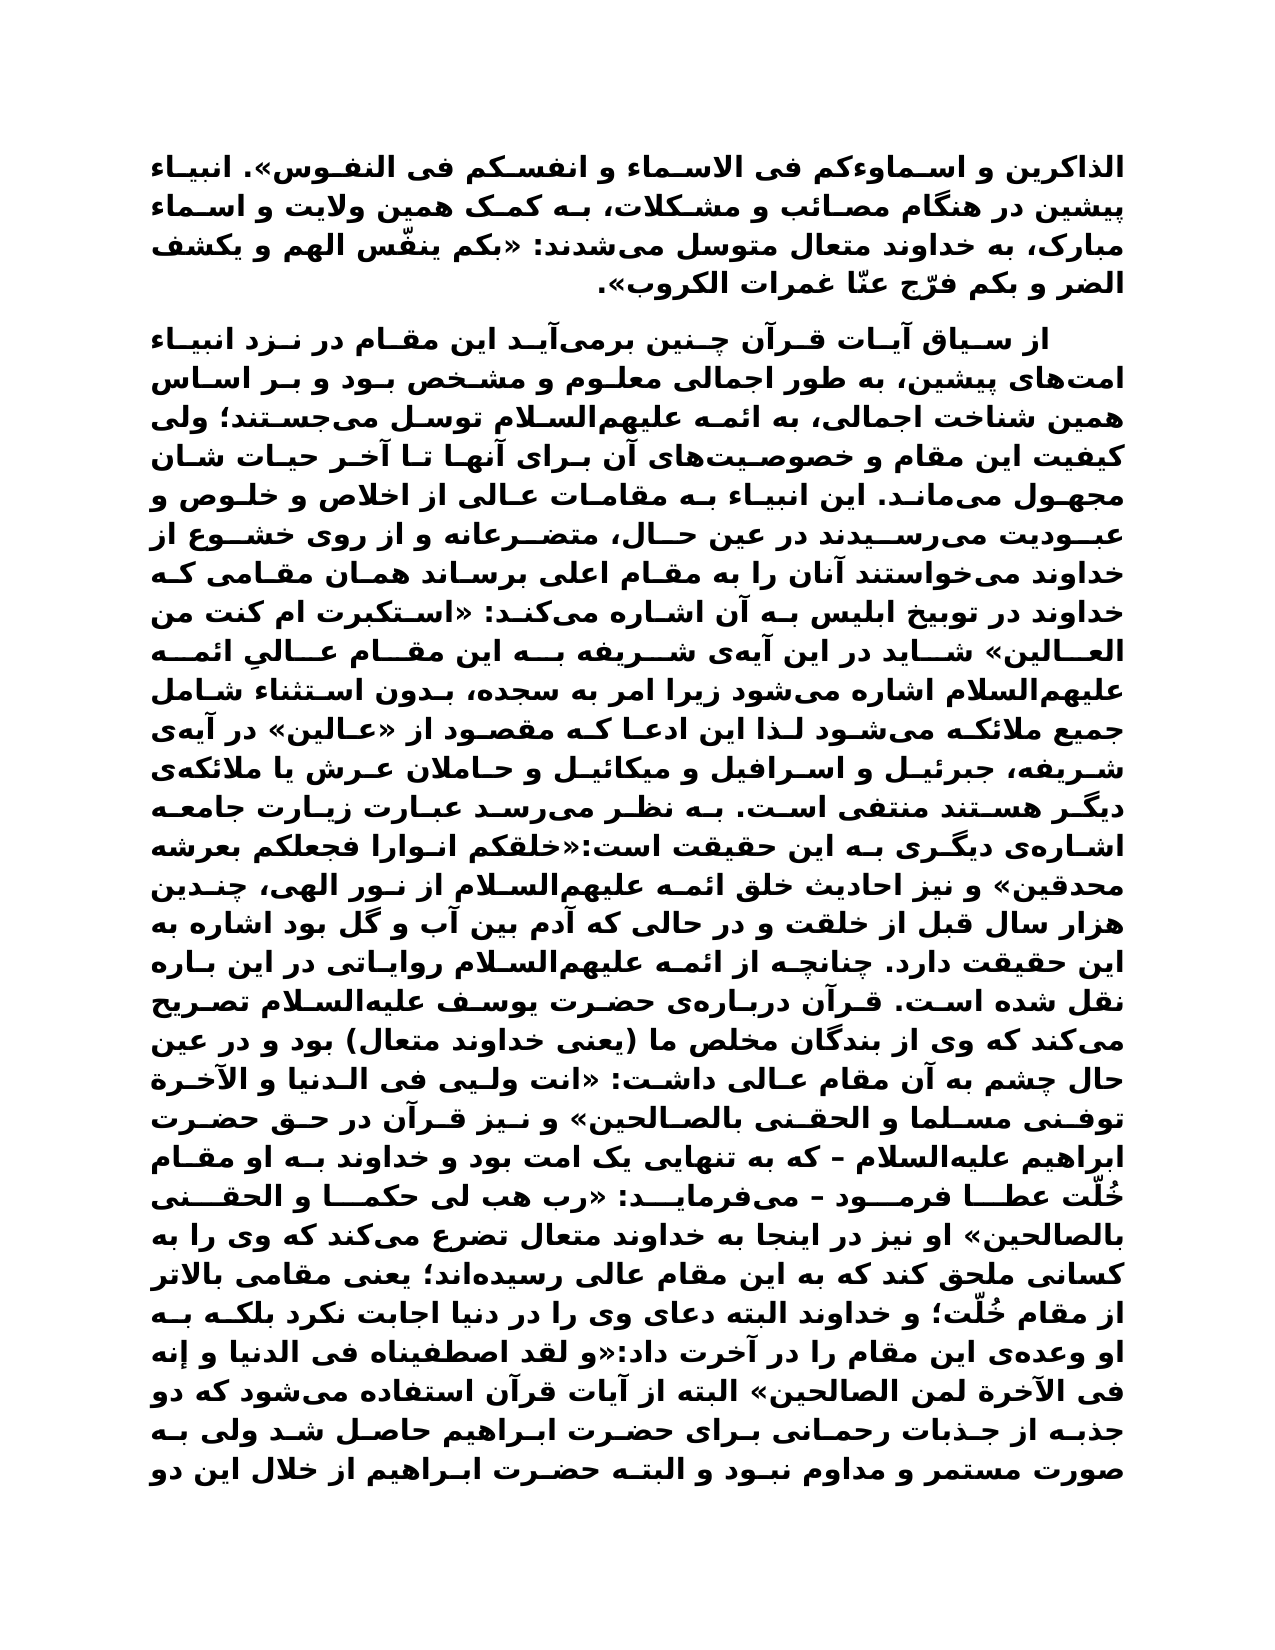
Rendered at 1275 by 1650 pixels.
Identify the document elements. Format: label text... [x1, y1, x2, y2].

text از سیاق آیات قرآن چنین برمی‌آید این مقام در نزد انبیاء امت‌های پیشین، به طور اجمالی معلوم و مشخص بود و بر اساس همین شناخت اجمالی، به ائمه علیهم‌السلام توسل می‌جستند؛ ولی کیفیت این مقام و خصوصیت‌های آن برای آنها تا آخر حیات شان مجهول می‌ماند. این انبیاء به مقامات عالی از اخلاص و خلوص و عبودیت می‌رسیدند در عین حال، متضرعانه و از روی خشوع از خداوند می‌خواستند آنان را به مقام اعلی برساند همان مقامی که خداوند در توبیخ ابلیس به آن اشاره می‌کند: «استکبرت ام کنت من العالین» شاید در این آیه‌ی شریفه به این مقام عالیِ ائمه علیهم‌السلام اشاره می‌شود زیرا امر به سجده، بدون استثناء شامل جمیع ملائکه می‌شود لذا این ادعا که مقصود از «عالین» در آیه‌ی شریفه، جبرئیل و اسرافیل و میکائیل و حاملان عرش یا ملائکه‌ی دیگر هستند منتفی است. به نظر می‌رسد عبارت زیارت جامعه اشاره‌ی دیگری به این حقیقت است:«خلقکم انوارا فجعلکم بعرشه محدقین» و نیز احادیث خلق ائمه علیهم‌السلام از نور الهی، چندین هزار سال قبل از خلقت و در حالی که آدم بین آب و گل بود اشاره به این حقیقت دارد. چنانچه از ائمه علیهم‌السلام روایاتی در این باره نقل شده است. قرآن درباره‌ی حضرت یوسف علیه‌السلام تصریح می‌کند که وی از بندگان مخلص ما (یعنی خداوند متعال) بود و در عین حال چشم به آن مقام عالی داشت: «انت ولیی فی الدنیا و الآخرة توفنی مسلما و الحقنی بالصالحین» و نیز قرآن در حق حضرت ابراهیم علیه‌السلام – که به تنهایی یک امت بود و خداوند به او مقام خُلّت عطا فرمود – می‌فرماید: «رب هب لی حکما و الحقنی بالصالحین» او نیز در اینجا به خداوند متعال تضرع می‌کند که وی را به کسانی ملحق کند که به این مقام عالی رسیده‌اند؛ یعنی مقامی بالاتر از مقام خُلّت؛ و خداوند البته دعای وی را در دنیا اجابت نکرد بلکه به او وعده‌ی این مقام را در آخرت داد:«و لقد اصطفیناه فی الدنیا و إنه فی الآخرة لمن الصالحین» البته از آیات قرآن استفاده می‌شود که دو جذبه از جذبات رحمانی برای حضرت ابراهیم حاصل شد ولی به صورت مستمر و مداوم نبود و البته حضرت ابراهیم از خلال این دو جذبه، حقائق عالی ملکوتی را شهود کرد؛ در جذبه‌ی اول، چگونگی احیاء و زنده کردن اموات را شهود کرد و در جذبه‌ی دوم، بر لوح اعمال بندگان، آگاه شد. هدف در هر دو حالت، بالا رفتن درجات یقین در نزد حضرت ابراهیم علیه‌السلام بود. حضرت علی علیه‌السلام می‌فرماید: «اگر پرده‌ها کنار رود یقین من زیادتر از این حالتی که هست نمی‌شود». به پیامبر صلی‌الله‌علیه‌وآله عرض شد که حضرت عیسی بر روی آب راه می‌رفت. ایشان فرمود: «اگر یقین او بیشتر می‌شد بر هواء راه می‌رفت» از جواب پیامبر صلی‌الله‌علیه‌وآله و امیرالمومنین علیه‌السلام استفاده می‌شود که این دو بزرگوار به این مرتبه‌ی عالی از یقین رسیده‌اند؛ مرتبه‌ای که عیسی علیه‌السلام به آن نرسید. حضرت مهدی علیه‌السلام در نگاه مادی خود، هم عوالم مُلک و هم عوالم ملکوت را با هم و بدون انقطاع شهود می‌کند: «السلام علی ناظر شجرة طوبی و سدرة المنتهی» پس اگر سدره المنتهی و شجره طوبی و جرئیل و ملائکه‌ی آسمان‌ها در منظر چشم مادی حضرت مهدی قابل مشاهده است پس با خیال و عقل شریفش، چه‌ها نمی‌بیند و چه حقائقی را رصد نمی‌کند!!! این فیض الهی فقط مختص حضرت مهدی عجل الله تعالی فرجه الشریف نیست و شامل تمام ائمه علیهم‌السلام می‌باشد. ولی چگونه این گفتار خداوند متعال را تفسیر کنیم که می‌فرماید: «و وهبنا له اسحاق و یعقوب نافلة و کلا جعلنا صالحین»؟ احتمالا «صالحین» مورد اشاره در این آیه‌ی شریفه، همان صلاح عمومی است که به تمام انبیاء و رسولان – که یکی از ایشان حضرت ابراهیم و فرزندان وی هستند – إعطاء می‌شود نه آن صلاح خالصی که حضرت ابراهیم امید داشت به آن برسد. صلاح عام در مقایسه با صلاح خاص، همچون ایمان عام در مقایسه با ایمان خاص است و مانند اخلاص عام در مقایسه با اخلاص خاص. هر کدام از اینها مرتبه و عالَم و حال و مقام مختص به خود را دارند. اما دلیل رسیدن ائمه علیهم‌السلام به این مقام رفیع، آیه‌ای است که از زبان حضرت رسول صلی‌الله‌علیه‌وآله در قرآن نقل می‌شود: «ان ولیی الله الذی نزل الکتاب و هو یتولی الصالحین». منطق آیه اشاره می‌کند که خداوند متعال، متولی امور کسانی است که به مقام صلاح خاص رسیده اند. پیامبر صلی‌الله‌علیه‌وآله و سلم، در ابتدا با ادعای ولایت مطلقه‌ی ذات الهی برای خود، مقامِ عالی صالحین را برای خویش ثابت می‌کند و از سوی دیگر، ائمه علیهم‌السلام نیز به منزله‌ی جان و نفس پیامبر صلی‌الله‌علیه‌وآله هستند؛«حتی لایبقی ملک مقرب و لا نبی مرسل و لا صدیق ... الا عرّفهم جلالة امرکم و عظم خطرکم و کبر شأنکم و ثبات مقامکم و خاصّتکم لدیه و قرب منزلتکم منه». بدترین مانع در راه رسیدن به کمال و وصول به مقامات روحی، انکار مقامات و مدارج غیبی و روحی است». [150, 322, 1125, 1486]
text در این هنگام، فرقی نمی‌کند که بگویی «یا لطیف الطفنی» و «یا کافی اکفنی» و یا بگویی: «یا محمد الطفنی» و «یا علی اکفنی» همانگونه که در دعای فرج آمده است. پس همانطور که اسماء الهی، مخلوق هستند و فرض تاثیر آنها به صورت مستقل، جایز نیست همینطور ائمه علیهم‌السلام نیز مخلوق هستند و فرض مستقل بودن آنها در ولایتشان و هیمنه و سلطه‌ی ایشان جایز نیست: «ذکرکم فی الذاکرین و اسماوءکم فی الاسماء و انفسکم فی النفوس». انبیاء پیشین در هنگام مصائب و مشکلات، به کمک همین ولایت و اسماء مبارک، به خداوند متعال متوسل می‌شدند: «بکم ینفّس الهم و یکشف الضر و بکم فرّج عنّا غمرات الکروب». [150, 150, 1125, 301]
